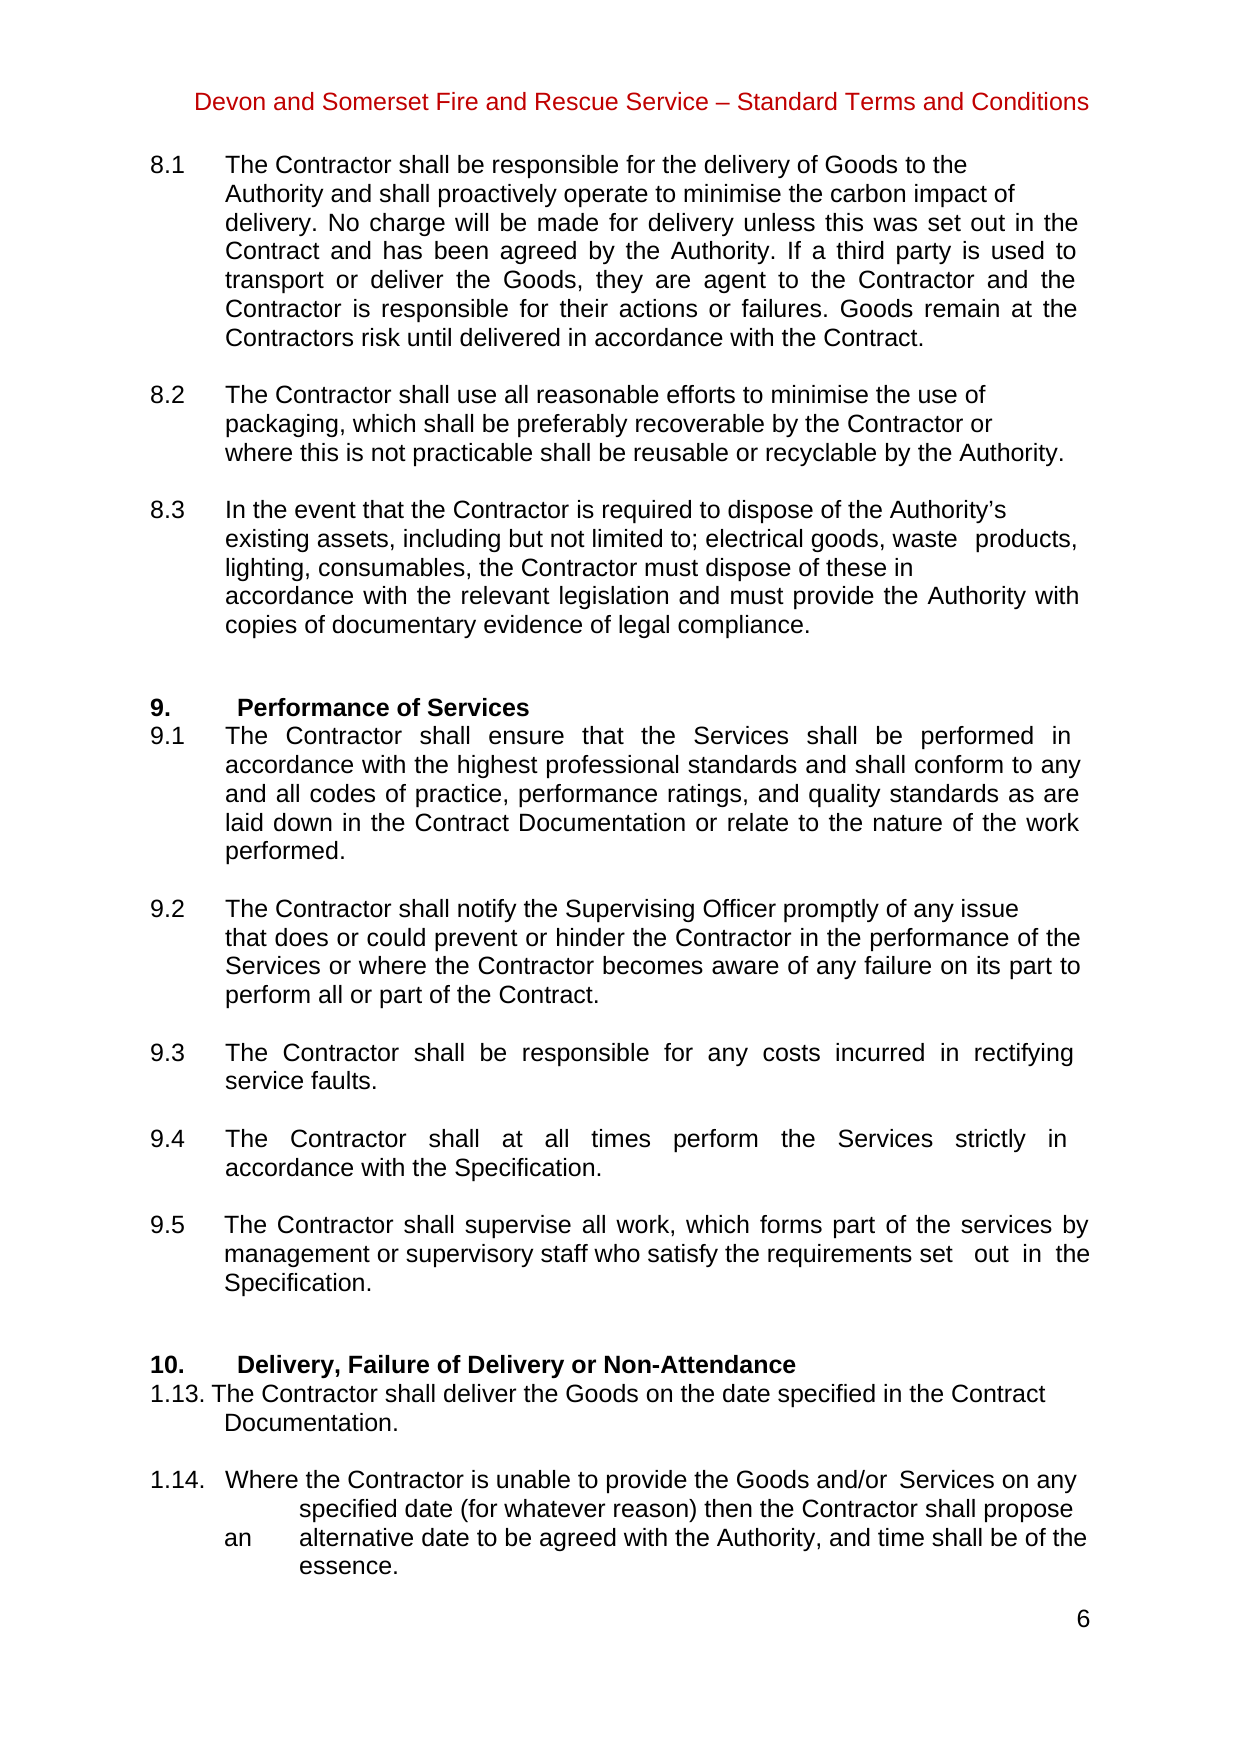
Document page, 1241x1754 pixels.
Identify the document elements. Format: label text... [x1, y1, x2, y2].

text 9.4 The Contractor shall at all times perform the Services strictly in accordance with the Specification. [150, 1124, 1090, 1181]
list Where the Contractor is unable to provide the Goods and/or Services on any specified date (for whatever reason) then the Contractor shall propose an alternative date to be agreed with the Authority, and time shall be of the essence. [150, 1465, 1090, 1580]
list The Contractor shall deliver the Goods on the date specified in the Contract Documentation. [150, 1379, 1090, 1436]
subtitle Performance of Services [150, 692, 1090, 721]
text 9.5 The Contractor shall supervise all work, which forms part of the services by management or supervisory staff who satisfy the requirements set out in the Specification. [150, 1210, 1090, 1296]
list 8.1 The Contractor shall be responsible for the delivery of Goods to the Authority and shall proactively operate to minimise the carbon impact of delivery. No charge will be made for delivery unless this was set out in the Contract and has been agreed by the Authority. If a third party is used to transport or deliver the Goods, they are agent to the Contractor and the Contractor is responsible for their actions or failures. Goods remain at the Contractors risk until delivered in accordance with the Contract. [150, 150, 1090, 351]
text 9.1 The Contractor shall ensure that the Services shall be performed in accordance with the highest professional standards and shall conform to any and all codes of practice, performance ratings, and quality standards as are laid down in the Contract Documentation or relate to the nature of the work performed. [150, 721, 1090, 865]
text 9.3 The Contractor shall be responsible for any costs incurred in rectifying service faults. [150, 1037, 1090, 1095]
list 8.2 The Contractor shall use all reasonable efforts to minimise the use of packaging, which shall be preferably recoverable by the Contractor or where this is not practicable shall be reusable or recyclable by the Authority. [150, 380, 1090, 466]
text 9.2 The Contractor shall notify the Supervising Officer promptly of any issue that does or could prevent or hinder the Contractor in the performance of the Services or where the Contractor becomes aware of any failure on its part to perform all or part of the Contract. [150, 894, 1090, 1009]
text 8.3 In the event that the Contractor is required to dispose of the Authority’s existing assets, including but not limited to; electrical goods, waste products, lighting, consumables, the Contractor must dispose of these in accordance with the relevant legislation and must provide the Authority with copies of documentary evidence of legal compliance. [150, 495, 1090, 639]
subtitle Delivery, Failure of Delivery or Non-Attendance [150, 1350, 1090, 1379]
